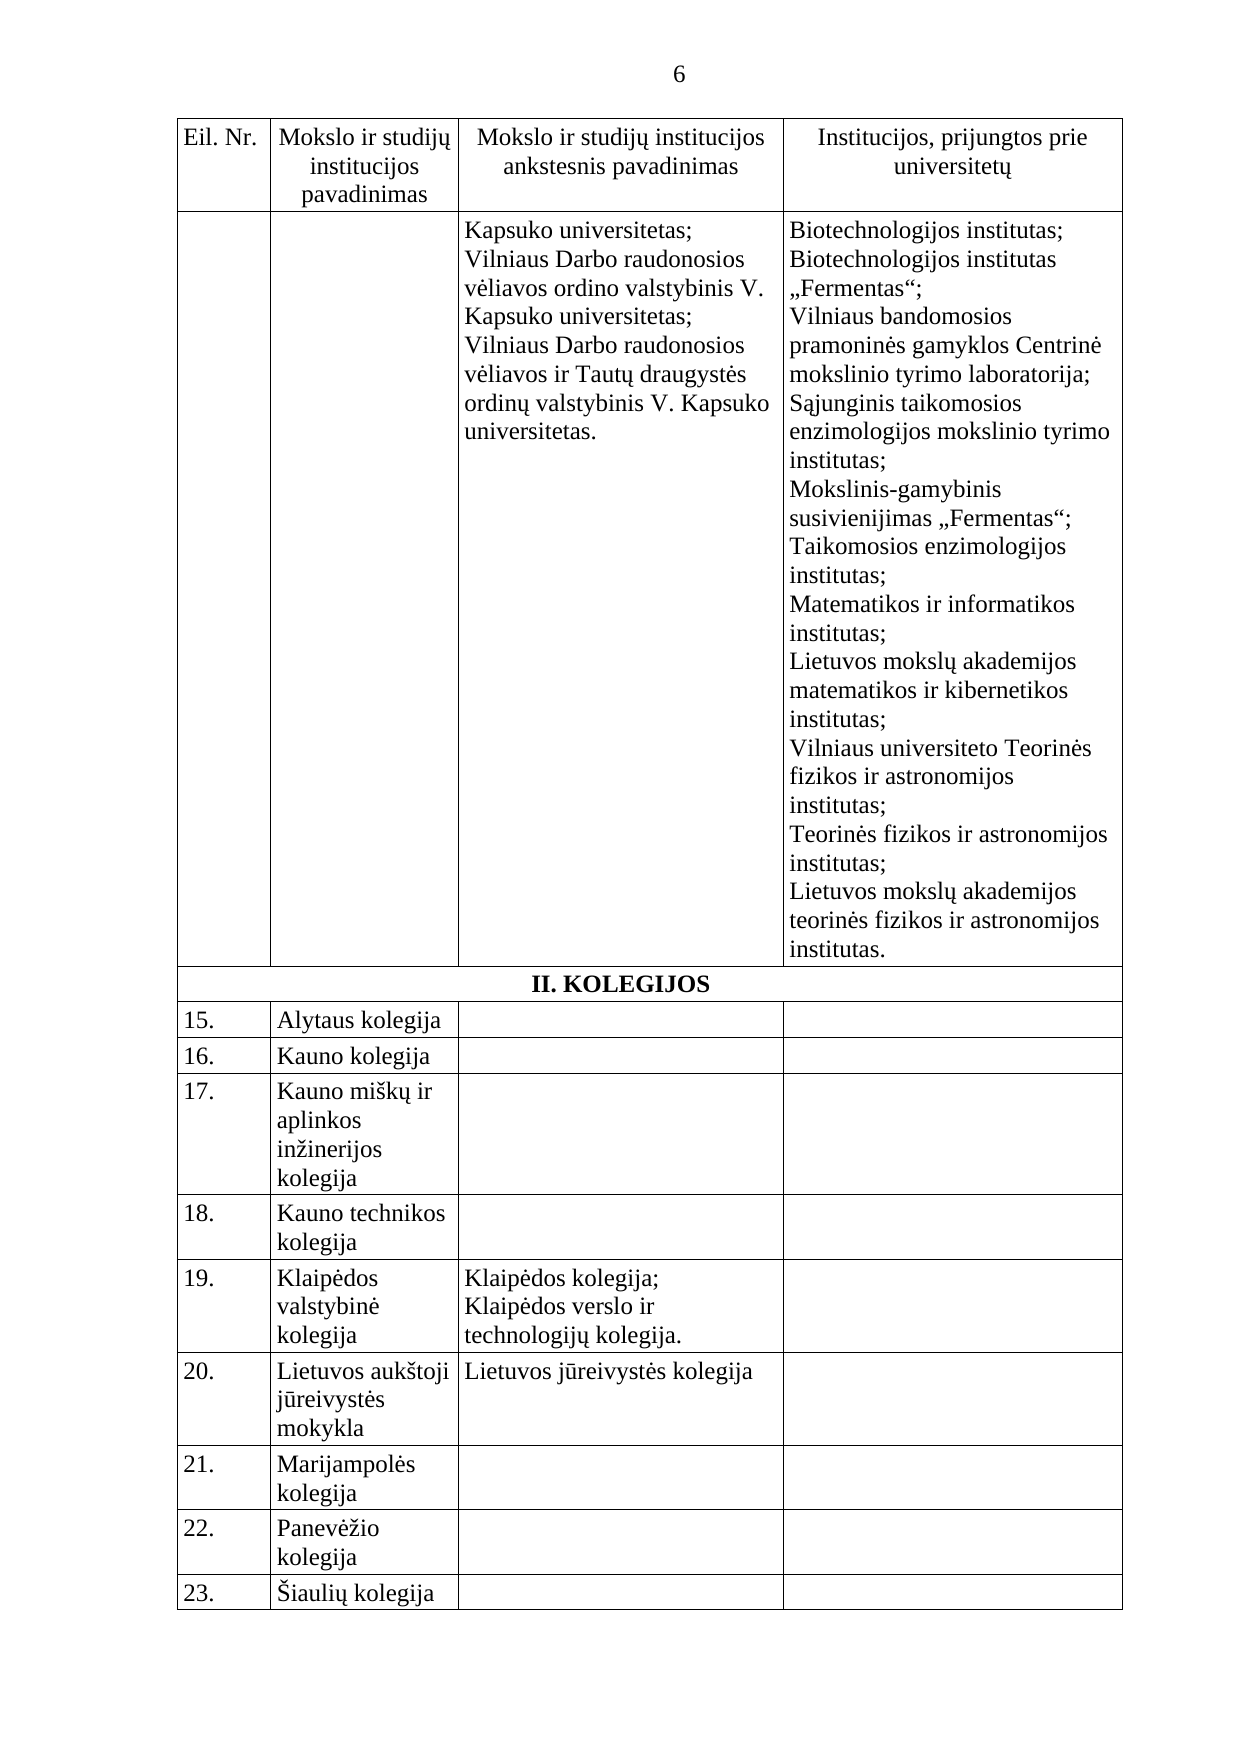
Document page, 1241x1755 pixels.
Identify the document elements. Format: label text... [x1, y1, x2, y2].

table_cell Kauno technikos kolegija [271, 1195, 458, 1259]
table_cell [459, 1038, 783, 1072]
table_header Eil. Nr. [178, 119, 270, 211]
table_cell 18. [178, 1195, 270, 1259]
table_cell [783, 967, 1122, 1001]
table_cell 16. [178, 1038, 270, 1072]
table_header Mokslo ir studijų institucijos ankstesnis pavadinimas [459, 119, 783, 211]
table_cell [459, 1195, 783, 1259]
table_cell 23. [178, 1575, 270, 1609]
table_cell [459, 1074, 783, 1194]
table_cell Alytaus kolegija [271, 1002, 458, 1037]
table_cell [784, 1510, 1122, 1574]
table_cell [271, 967, 458, 1001]
table_cell [784, 1074, 1122, 1194]
table_cell [784, 1002, 1122, 1037]
table_cell Biotechnologijos institutas; Biotechnologijos institutas „Fermentas“; Vilniaus bandomosios pramoninės gamyklos Centrinė mokslinio tyrimo laboratorija; Sąjunginis taikomosios enzimologijos mokslinio tyrimo institutas; Mokslinis-gamybinis susivienijimas „Fermentas“; Taikomosios enzimologijos institutas; Matematikos ir informatikos institutas; Lietuvos mokslų akademijos matematikos ir kibernetikos institutas; Vilniaus universiteto Teorinės fizikos ir astronomijos institutas; Teorinės fizikos ir astronomijos institutas; Lietuvos mokslų akademijos teorinės fizikos ir astronomijos institutas. [784, 212, 1122, 966]
table_cell 15. [178, 1002, 270, 1037]
table_cell [784, 1038, 1122, 1072]
table_cell [459, 1575, 783, 1609]
table_cell [459, 1002, 783, 1037]
table_cell Klaipėdos kolegija; Klaipėdos verslo ir technologijų kolegija. [459, 1260, 783, 1352]
table_header Mokslo ir studijų institucijos pavadinimas [271, 119, 458, 211]
table_cell [784, 1575, 1122, 1609]
table_cell 20. [178, 1353, 270, 1445]
table_cell [459, 1446, 783, 1509]
table_cell [178, 967, 271, 1001]
table_cell 22. [178, 1510, 270, 1574]
table_cell 17. [178, 1074, 270, 1194]
table_cell [784, 1446, 1122, 1509]
table_cell 19. [178, 1260, 270, 1352]
table_cell Kauno kolegija [271, 1038, 458, 1072]
table_cell Lietuvos aukštoji jūreivystės mokykla [271, 1353, 458, 1445]
table_cell [459, 1510, 783, 1574]
table_cell [178, 212, 270, 966]
table_cell Klaipėdos valstybinė kolegija [271, 1260, 458, 1352]
table_cell Panevėžio kolegija [271, 1510, 458, 1574]
table_cell [784, 1260, 1122, 1352]
table_cell [271, 212, 458, 966]
table_cell Šiaulių kolegija [271, 1575, 458, 1609]
table_cell Kapsuko universitetas; Vilniaus Darbo raudonosios vėliavos ordino valstybinis V. Kapsuko universitetas; Vilniaus Darbo raudonosios vėliavos ir Tautų draugystės ordinų valstybinis V. Kapsuko universitetas. [459, 212, 783, 966]
table_cell 21. [178, 1446, 270, 1509]
table_cell Lietuvos jūreivystės kolegija [459, 1353, 783, 1445]
table_cell II. KOLEGIJOS [458, 967, 783, 1001]
table_cell Kauno miškų ir aplinkos inžinerijos kolegija [271, 1074, 458, 1194]
table_cell [784, 1195, 1122, 1259]
table_cell [784, 1353, 1122, 1445]
table_header Institucijos, prijungtos prie universitetų [784, 119, 1122, 211]
table_cell Marijampolės kolegija [271, 1446, 458, 1509]
